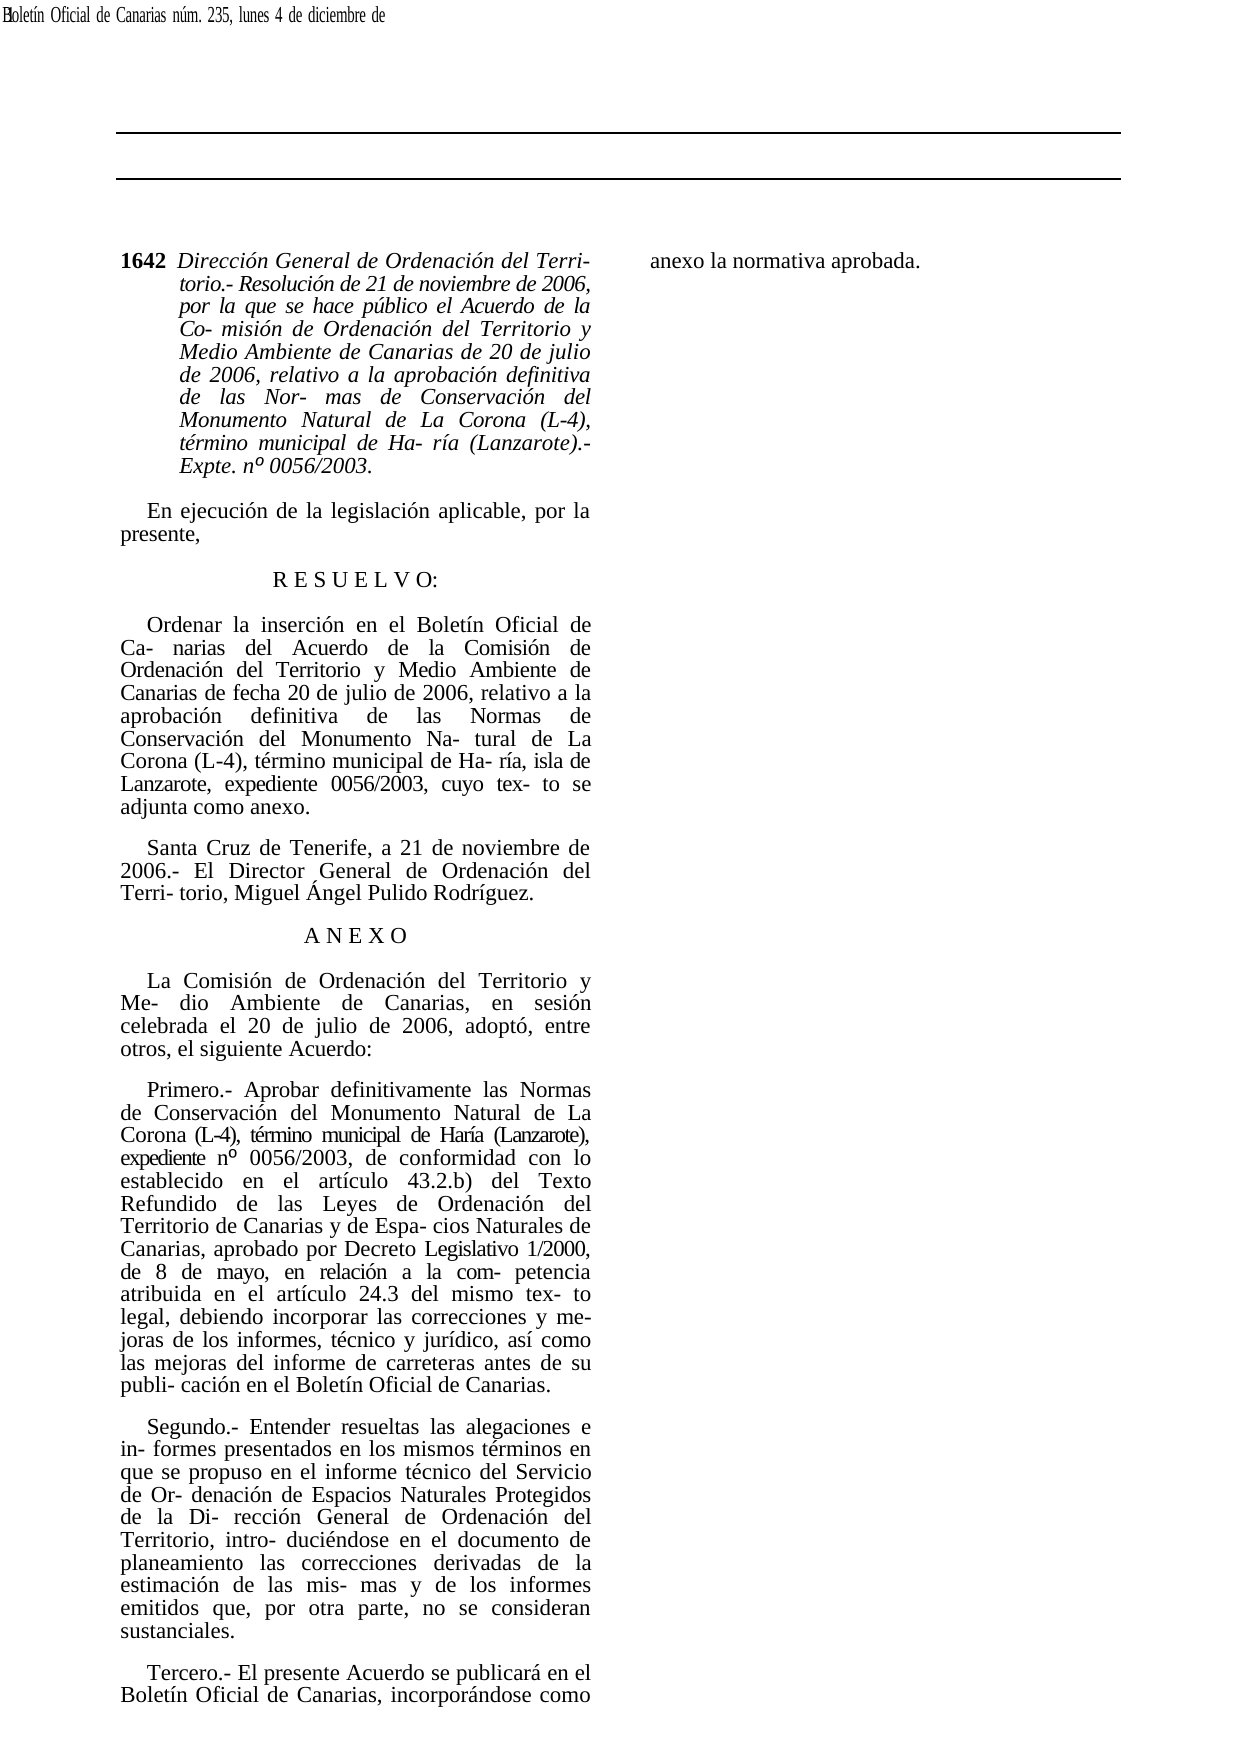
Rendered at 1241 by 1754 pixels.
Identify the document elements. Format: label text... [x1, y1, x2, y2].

text Ordenar la inserción en el Boletín Oficial de Ca- narias del Acuerdo de la Comisión de Ordenación del Territorio y Medio Ambiente de Canarias de fecha 20 de julio de 2006, relativo a la aprobación definitiva de las Normas de Conservación del Monumento Na- tural de La Corona (L-4), término municipal de Ha- ría, isla de Lanzarote, expediente 0056/2003, cuyo tex- to se adjunta como anexo. [120, 615, 592, 819]
text En ejecución de la legislación aplicable, por la presente, [120, 501, 591, 546]
text La Comisión de Ordenación del Territorio y Me- dio Ambiente de Canarias, en sesión celebrada el 20 de julio de 2006, adoptó, entre otros, el siguiente Acuerdo: [120, 970, 591, 1061]
text 1642 Dirección General de Ordenación del Terri- torio.- Resolución de 21 de noviembre de 2006, por la que se hace público el Acuerdo de la Co- misión de Ordenación del Territorio y Medio Ambiente de Canarias de 20 de julio de 2006, relativo a la aprobación definitiva de las Nor- mas de Conservación del Monumento Natural de La Corona (L-4), término municipal de Ha- ría (Lanzarote).- Expte. nº 0056/2003. [120, 251, 591, 478]
text Tercero.- El presente Acuerdo se publicará en el Boletín Oficial de Canarias, incorporándose como [120, 1662, 591, 1707]
text A N E X O [146, 922, 565, 948]
text anexo la normativa aprobada. [650, 251, 1128, 273]
text Segundo.- Entender resueltas las alegaciones e in- formes presentados en los mismos términos en que se propuso en el informe técnico del Servicio de Or- denación de Espacios Naturales Protegidos de la Di- rección General de Ordenación del Territorio, intro- duciéndose en el documento de planeamiento las correcciones derivadas de la estimación de las mis- mas y de los informes emitidos que, por otra parte, no se consideran sustanciales. [120, 1416, 592, 1643]
text R E S U E L V O: [146, 566, 565, 592]
text Primero.- Aprobar definitivamente las Normas de Conservación del Monumento Natural de La Corona (L-4), término municipal de Haría (Lanzarote), expediente nº 0056/2003, de conformidad con lo establecido en el artículo 43.2.b) del Texto Refundido de las Leyes de Ordenación del Territorio de Canarias y de Espa- cios Naturales de Canarias, aprobado por Decreto Legislativo 1/2000, de 8 de mayo, en relación a la com- petencia atribuida en el artículo 24.3 del mismo tex- to legal, debiendo incorporar las correcciones y me- joras de los informes, técnico y jurídico, así como las mejoras del informe de carreteras antes de su publi- cación en el Boletín Oficial de Canarias. [120, 1080, 592, 1398]
text Santa Cruz de Tenerife, a 21 de noviembre de 2006.- El Director General de Ordenación del Terri- torio, Miguel Ángel Pulido Rodríguez. [120, 838, 591, 906]
